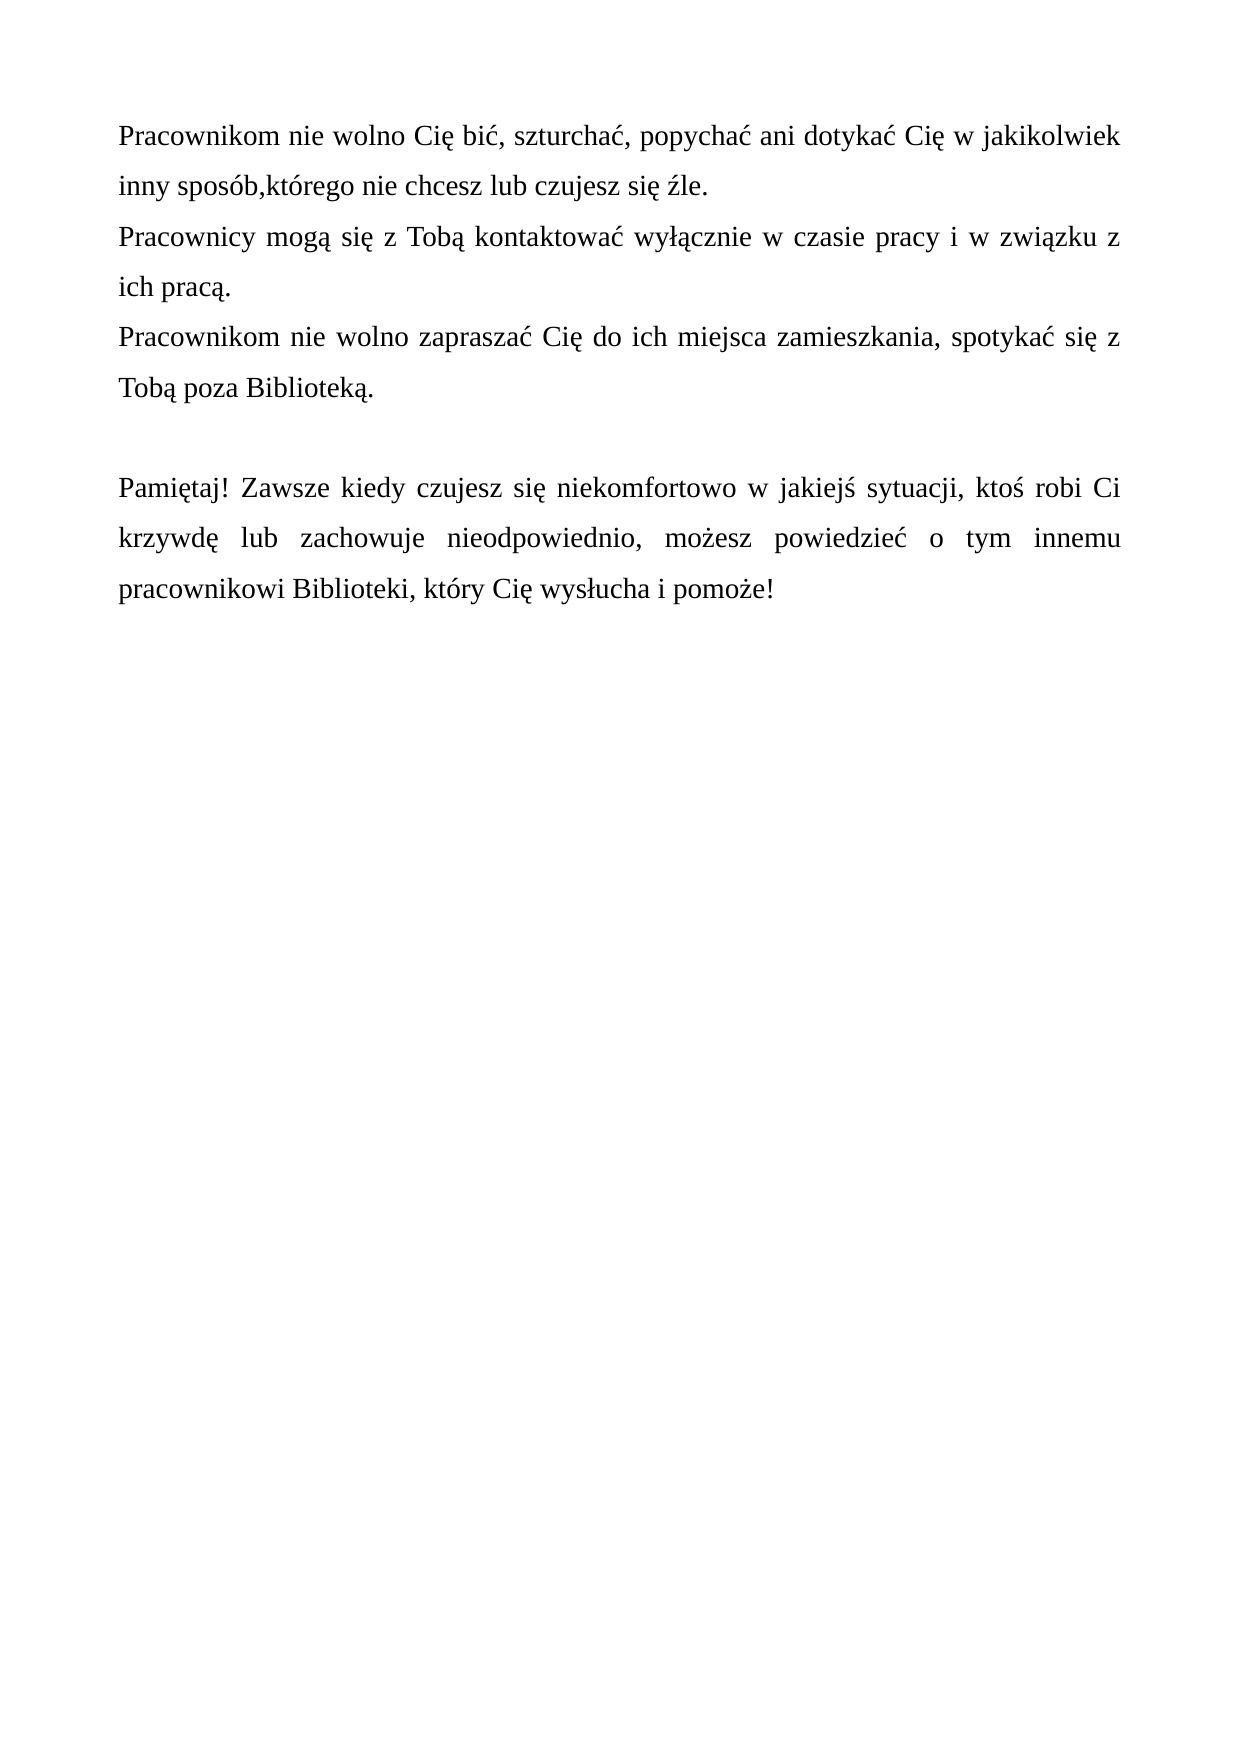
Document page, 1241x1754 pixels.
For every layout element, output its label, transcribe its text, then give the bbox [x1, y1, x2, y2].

text Pracownikom nie wolno Cię bić, szturchać, popychać ani dotykać Cię w jakikolwiek inny sposób,którego nie chcesz lub czujesz się źle. [118, 118, 1122, 202]
text Pamiętaj! Zawsze kiedy czujesz się niekomfortowo w jakiejś sytuacji, ktoś robi Ci krzywdę lub zachowuje nieodpowiednio, możesz powiedzieć o tym innemu pracownikowi Biblioteki, który Cię wysłucha i pomoże! [118, 470, 1122, 604]
text Pracownicy mogą się z Tobą kontaktować wyłącznie w czasie pracy i w związku z ich pracą. [118, 219, 1122, 303]
text Pracownikom nie wolno zapraszać Cię do ich miejsca zamieszkania, spotykać się z Tobą poza Biblioteką. [118, 319, 1122, 403]
